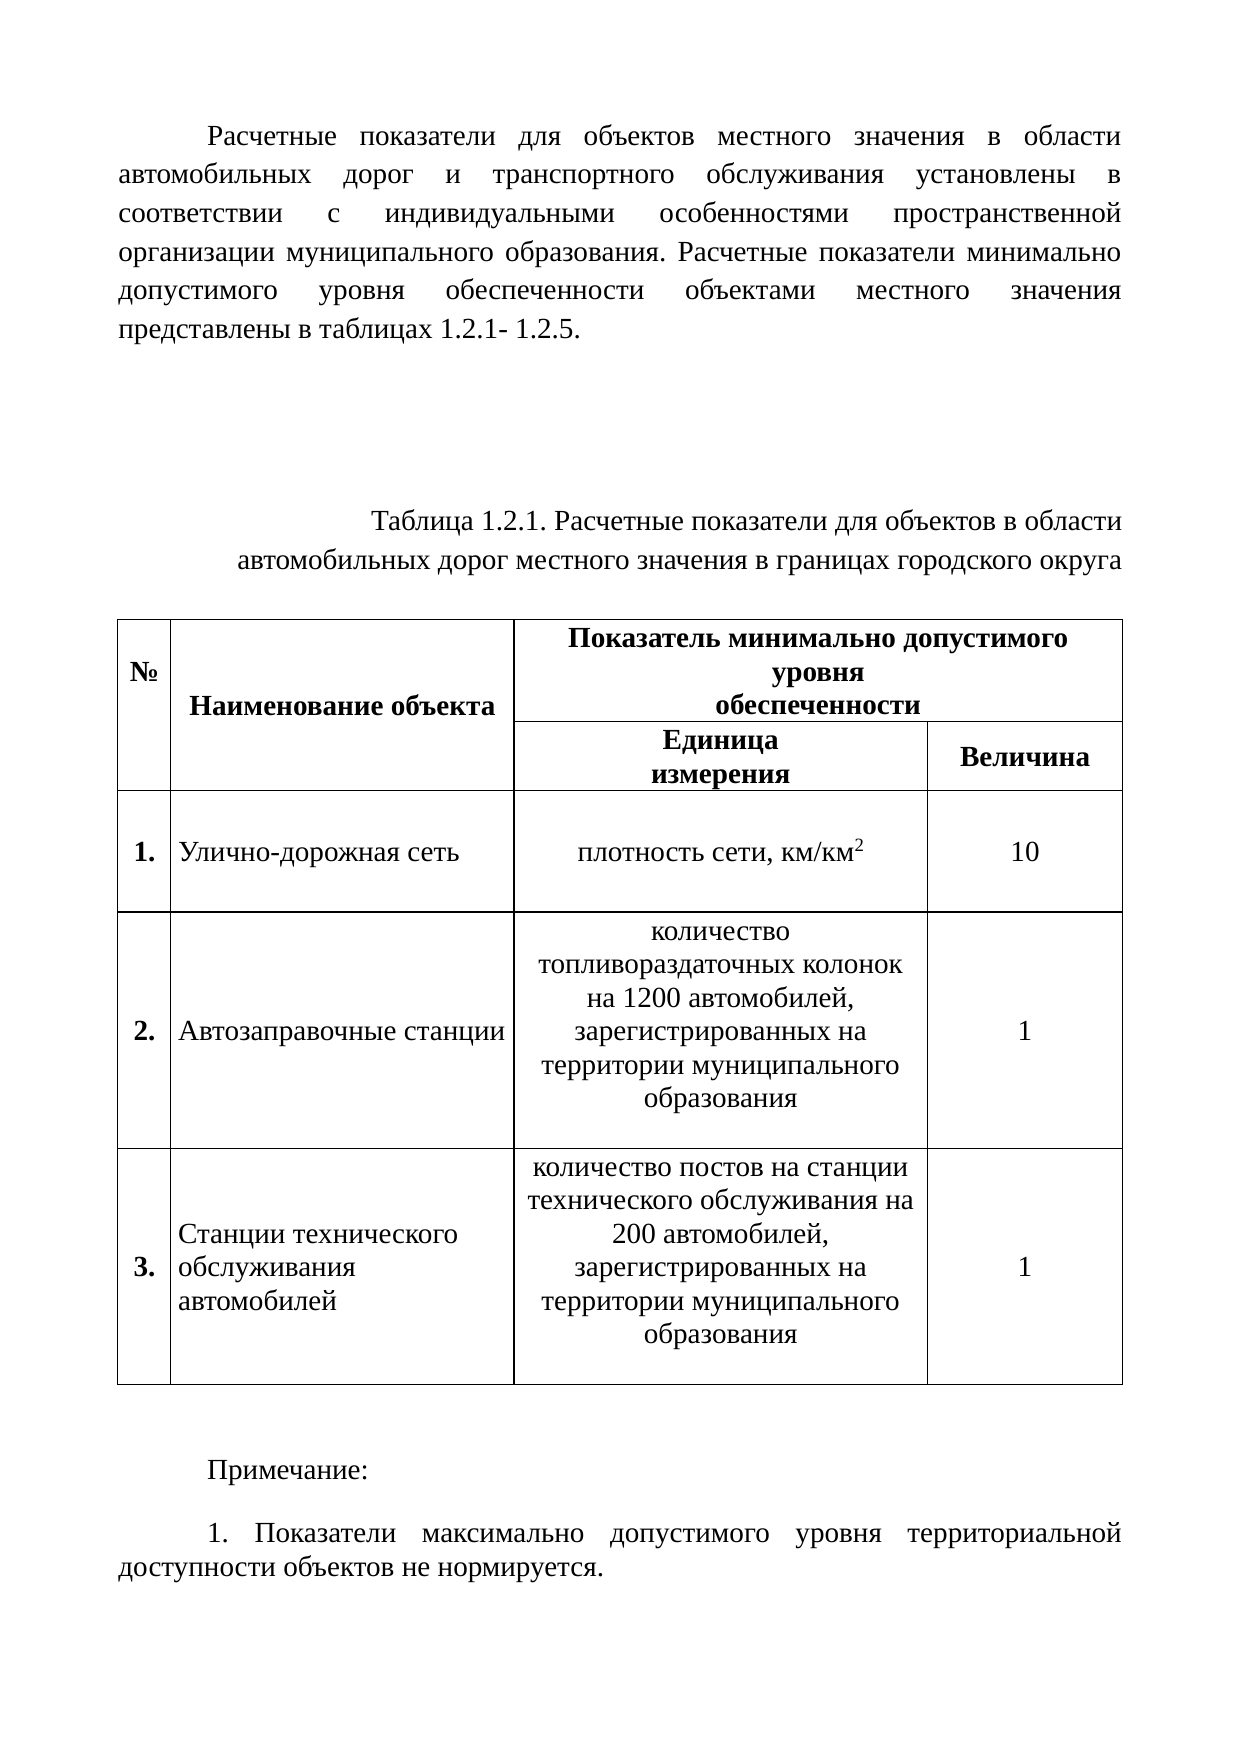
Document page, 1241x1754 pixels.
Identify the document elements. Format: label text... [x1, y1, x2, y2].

table_cell 2. [118, 913, 170, 1147]
table_header Показатель минимально допустимого уровня обеспеченности [515, 620, 1122, 721]
text Расчетные показатели для объектов местного значения в области автомобильных дорог и транспортного обслуживания установлены в соответствии с индивидуальными особенностями пространственной организации муниципального образования. Расчетные показатели минимально допустимого уровня обеспеченности объектами местного значения представлены в таблицах 1.2.1- 1.2.5. [118, 118, 1122, 344]
table_cell количество постов на станции технического обслуживания на 200 автомобилей, зарегистрированных на территории муниципального образования [515, 1149, 927, 1384]
table_cell 1. [118, 791, 170, 911]
table_cell 1 [928, 913, 1122, 1147]
table_cell Автозаправочные станции [171, 913, 513, 1147]
text Примечание: [118, 1452, 1122, 1486]
table_header Наименование объекта [171, 620, 513, 789]
table_cell Станции технического обслуживания автомобилей [171, 1149, 513, 1384]
table_cell Величина [928, 722, 1122, 789]
table_cell 3. [118, 1149, 170, 1384]
table_cell 1 [928, 1149, 1122, 1384]
text Таблица 1.2.1. Расчетные показатели для объектов в области автомобильных дорог местного значения в границах городского округа [118, 503, 1122, 576]
table_cell плотность сети, км/км2 [515, 791, 927, 911]
table_cell 10 [928, 791, 1122, 911]
text 1. Показатели максимально допустимого уровня территориальной доступности объектов не нормируется. [118, 1515, 1122, 1582]
table_header № [118, 620, 170, 789]
table_cell Единица измерения [515, 722, 927, 789]
table_cell количество топливораздаточных колонок на 1200 автомобилей, зарегистрированных на территории муниципального образования [515, 913, 927, 1147]
table_cell Улично-дорожная сеть [171, 791, 513, 911]
